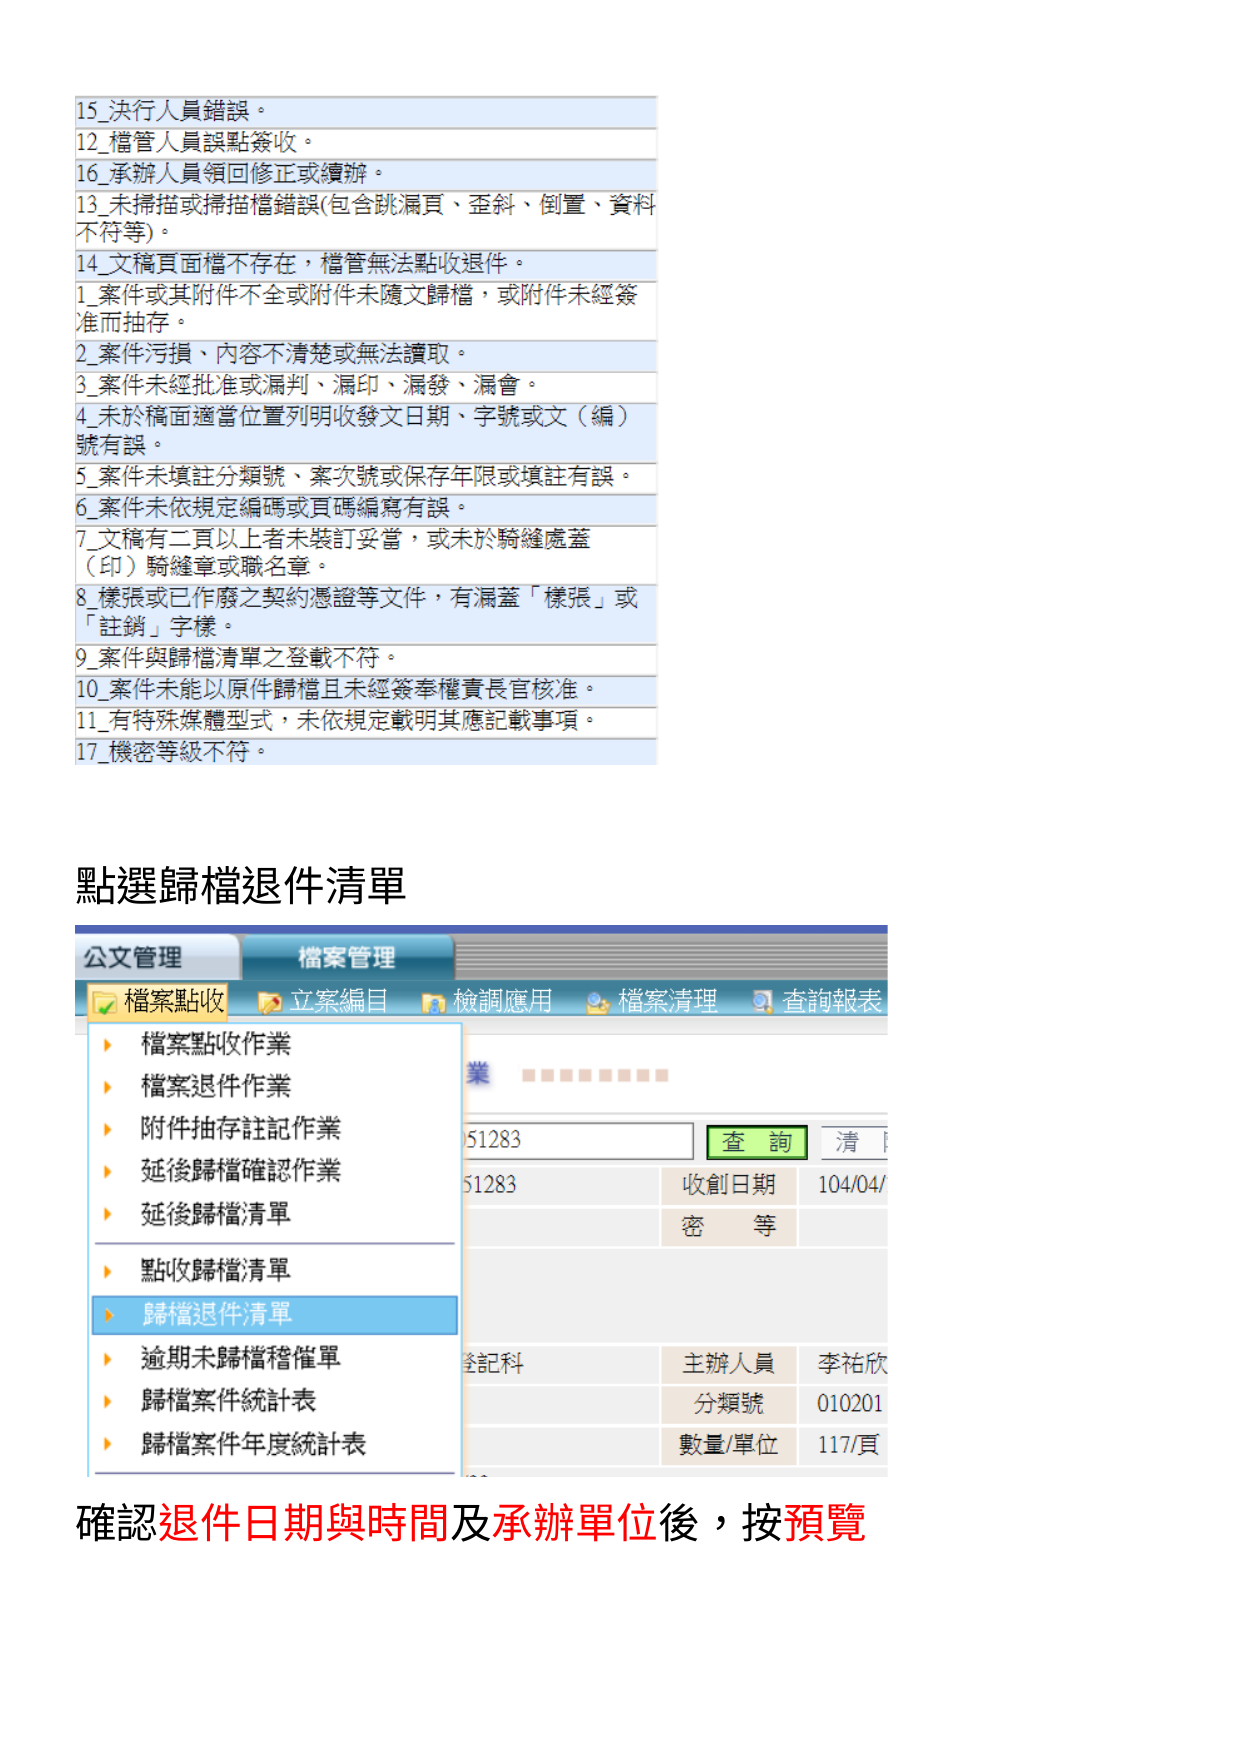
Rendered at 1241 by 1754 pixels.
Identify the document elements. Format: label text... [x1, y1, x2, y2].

text 點選歸檔退件清單 [75, 839, 1165, 914]
picture [75, 925, 888, 1477]
text 確認退件日期與時間及承辦單位後，按預覽 [75, 1477, 1165, 1552]
picture [75, 95, 661, 765]
